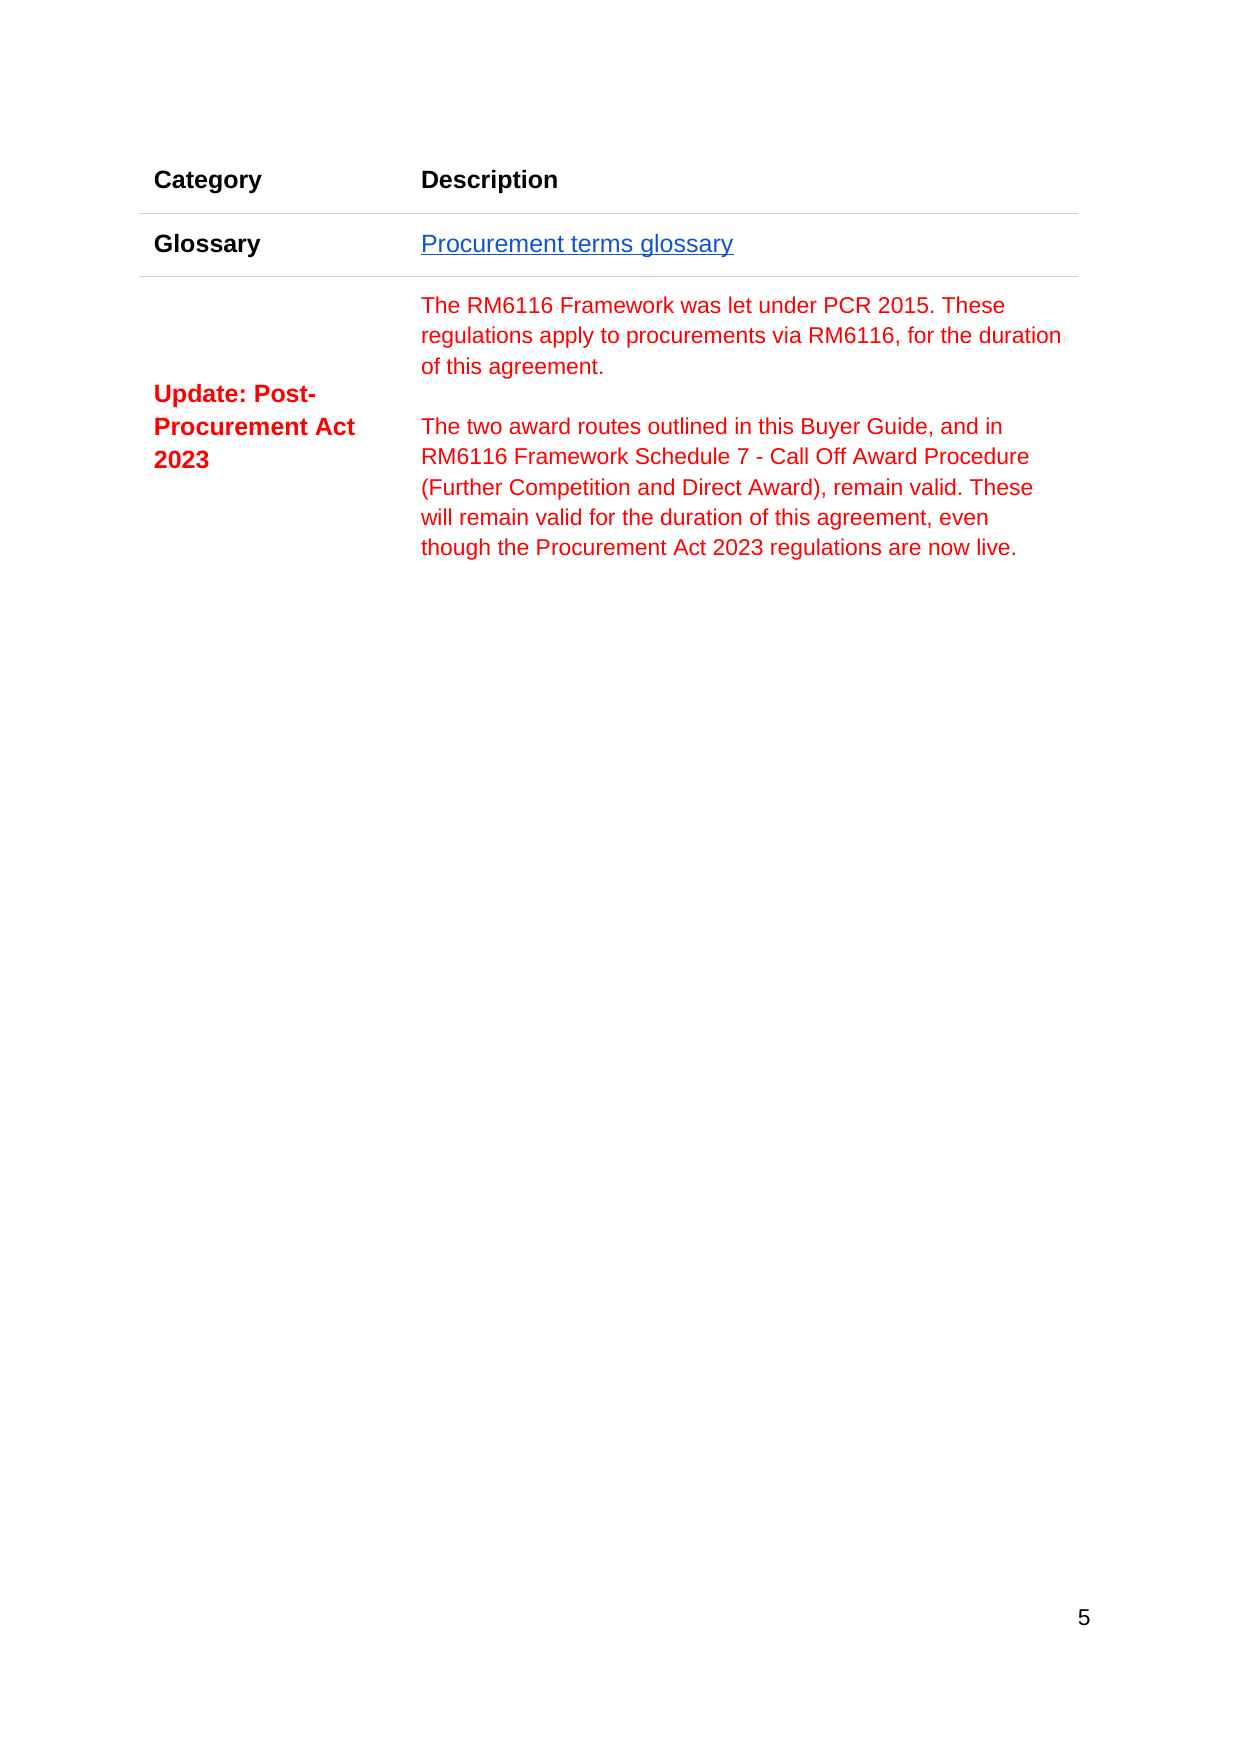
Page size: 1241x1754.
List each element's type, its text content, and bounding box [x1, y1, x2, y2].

table_cell Procurement terms glossary [406, 214, 1078, 276]
table_header Category [139, 150, 406, 213]
table_header Description [406, 150, 1078, 213]
table_cell Update: Post-Procurement Act 2023 [139, 277, 406, 579]
table_cell The RM6116 Framework was let under PCR 2015. These regulations apply to procurements via RM6116, for the duration of this agreement. The two award routes outlined in this Buyer Guide, and in RM6116 Framework Schedule 7 - Call Off Award Procedure (Further Competition and Direct Award), remain valid. These will remain valid for the duration of this agreement, even though the Procurement Act 2023 regulations are now live. [406, 277, 1078, 579]
table_cell Glossary [139, 214, 406, 276]
